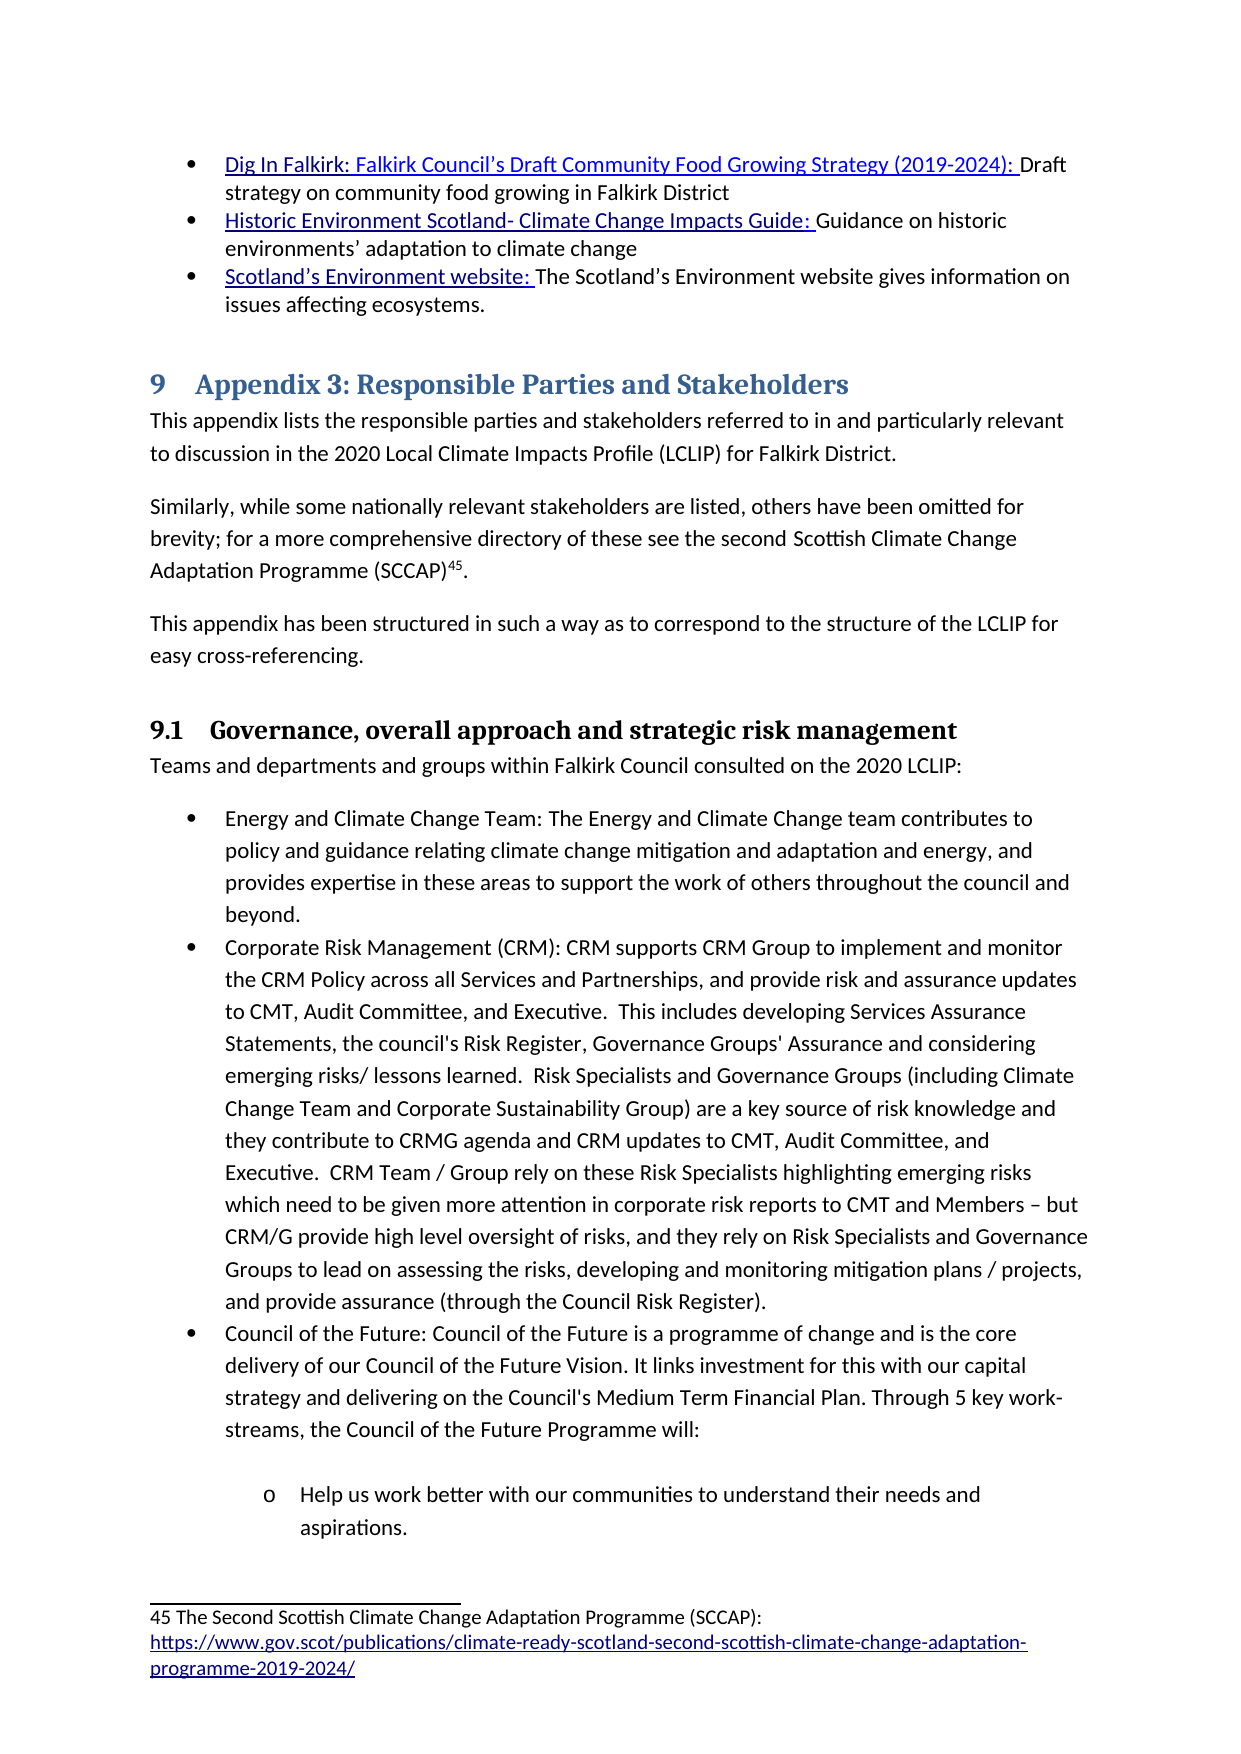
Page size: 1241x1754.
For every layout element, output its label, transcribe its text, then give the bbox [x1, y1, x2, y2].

list Energy and Climate Change Team: The Energy and Climate Change team contributes to policy and guidance relating climate change mitigation and adaptation and energy, and provides expertise in these areas to support the work of others throughout the council and beyond. [187, 804, 1090, 929]
list Corporate Risk Management (CRM): CRM supports CRM Group to implement and monitor the CRM Policy across all Services and Partnerships, and provide risk and assurance updates to CMT, Audit Committee, and Executive. This includes developing Services Assurance Statements, the council's Risk Register, Governance Groups' Assurance and considering emerging risks/ lessons learned. Risk Specialists and Governance Groups (including Climate Change Team and Corporate Sustainability Group) are a key source of risk knowledge and they contribute to CRMG agenda and CRM updates to CMT, Audit Committee, and Executive. CRM Team / Group rely on these Risk Specialists highlighting emerging risks which need to be given more attention in corporate risk reports to CMT and Members – but CRM/G provide high level oversight of risks, and they rely on Risk Specialists and Governance Groups to lead on assessing the risks, developing and monitoring mitigation plans / projects, and provide assurance (through the Council Risk Register). [187, 933, 1090, 1315]
text This appendix lists the responsible parties and stakeholders referred to in and particularly relevant to discussion in the 2020 Local Climate Impacts Profile (LCLIP) for Falkirk District. [150, 407, 1090, 467]
text Teams and departments and groups within Falkirk Council consulted on the 2020 LCLIP: [150, 751, 1090, 779]
list Dig In Falkirk: Falkirk Council’s Draft Community Food Growing Strategy (2019-2024): Draft strategy on community food growing in Falkirk District [187, 150, 1090, 206]
text The Second Scottish Climate Change Adaptation Programme (SCCAP): https://www.gov.scot/publications/climate-ready-scotland-second-scottish-climate-change-adaptation-programme-2019-2024/ [150, 1604, 1090, 1680]
text This appendix has been structured in such a way as to correspond to the structure of the LCLIP for easy cross-referencing. [150, 609, 1090, 669]
list Historic Environment Scotland- Climate Change Impacts Guide: Guidance on historic environments’ adaptation to climate change [187, 206, 1090, 262]
list Help us work better with our communities to understand their needs and aspirations. [262, 1480, 1090, 1541]
list Council of the Future: Council of the Future is a programme of change and is the core delivery of our Council of the Future Vision. It links investment for this with our capital strategy and delivering on the Council's Medium Term Financial Plan. Through 5 key work-streams, the Council of the Future Programme will: [187, 1319, 1090, 1476]
list Scotland’s Environment website: The Scotland’s Environment website gives information on issues affecting ecosystems. [187, 262, 1090, 318]
subtitle Governance, overall approach and strategic risk management [150, 715, 1090, 746]
text Similarly, while some nationally relevant stakeholders are listed, others have been omitted for brevity; for a more comprehensive directory of these see the second Scottish Climate Change Adaptation Programme (SCCAP). [150, 492, 1090, 584]
subtitle Appendix 3: Responsible Parties and Stakeholders [150, 368, 1090, 402]
